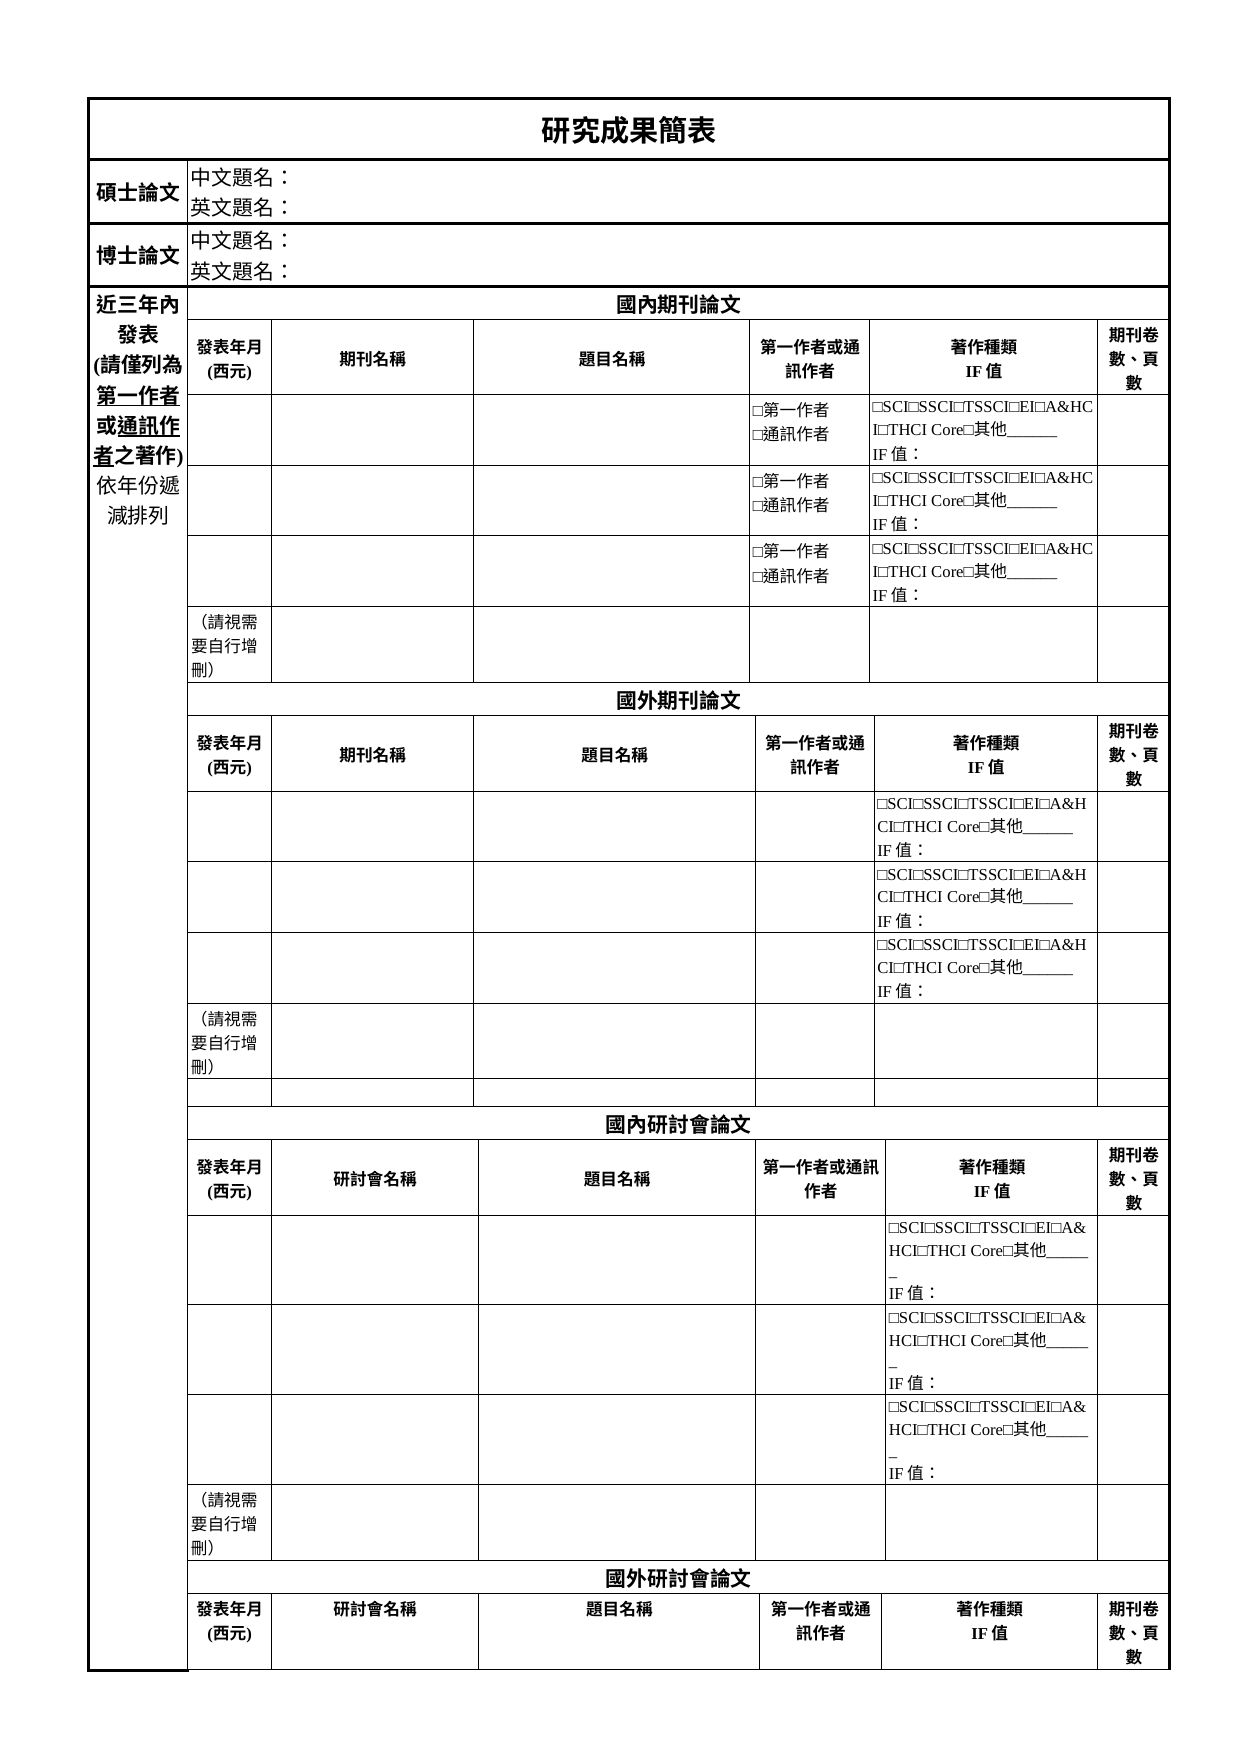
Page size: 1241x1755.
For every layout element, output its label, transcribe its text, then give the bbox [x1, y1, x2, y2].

table_cell （請視需要自行增刪） [188, 1004, 271, 1078]
table_cell [479, 1395, 755, 1484]
table_cell 第一作者或通訊作者 [750, 320, 869, 394]
table_cell □第一作者 □通訊作者 [750, 395, 869, 465]
table_cell [474, 792, 755, 861]
table_cell [188, 862, 271, 932]
table_cell [474, 1004, 755, 1078]
table_cell 碩士論文 [90, 161, 187, 222]
table_cell [1098, 536, 1168, 606]
table_cell [1098, 1004, 1168, 1078]
table_cell 著作種類 IF值 [886, 1140, 1097, 1214]
table_cell [1098, 395, 1168, 465]
table_cell [188, 536, 271, 606]
table_cell [1098, 466, 1168, 535]
table_cell [474, 607, 749, 682]
table_cell [1098, 933, 1168, 1002]
table_header 研究成果簡表 [90, 100, 1168, 158]
table_cell [1098, 1485, 1168, 1559]
table_cell □SCI□SSCI□TSSCI□EI□A&HCI□THCI Core□其他______ IF值： [875, 862, 1097, 932]
table_cell 著作種類 IF值 [870, 320, 1097, 394]
table_cell 國外研討會論文 [188, 1561, 1168, 1593]
table_cell [188, 1216, 271, 1304]
table_cell [188, 792, 271, 861]
table_cell 發表年月 (西元) [188, 716, 271, 791]
table_cell 研討會名稱 [272, 1594, 478, 1668]
table_cell [756, 1485, 885, 1559]
table_cell 著作種類 IF值 [882, 1594, 1097, 1668]
table_cell [474, 1079, 755, 1106]
table_cell 題目名稱 [479, 1594, 759, 1668]
table_cell [474, 395, 749, 465]
table_cell [272, 1216, 478, 1304]
table_cell 期刊名稱 [272, 320, 473, 394]
table_cell 中文題名： 英文題名： [188, 161, 1168, 222]
table_cell □SCI□SSCI□TSSCI□EI□A&HCI□THCI Core□其他______ IF值： [886, 1216, 1097, 1304]
table_cell [188, 1305, 271, 1394]
table_cell [272, 1485, 478, 1559]
table_cell [1098, 607, 1168, 682]
table_cell 第一作者或通訊作者 [756, 716, 874, 791]
table_cell □SCI□SSCI□TSSCI□EI□A&HCI□THCI Core□其他______ IF值： [875, 792, 1097, 861]
table_cell 研討會名稱 [272, 1140, 478, 1214]
table_cell 期刊名稱 [272, 716, 473, 791]
table_cell □SCI□SSCI□TSSCI□EI□A&HCI□THCI Core□其他______ IF值： [870, 395, 1097, 465]
table_cell [474, 862, 755, 932]
table_cell 第一作者或通訊作者 [760, 1594, 881, 1668]
table_cell [188, 395, 271, 465]
table_cell [1098, 1305, 1168, 1394]
table_cell [272, 466, 473, 535]
table_cell [188, 933, 271, 1002]
table_cell [272, 536, 473, 606]
table_cell [870, 607, 1097, 682]
table_cell 近三年內發表 (請僅列為第一作者或通訊作者之著作) 依年份遞減排列 [90, 288, 187, 1668]
table_cell 中文題名： 英文題名： [188, 225, 1168, 285]
table_cell □SCI□SSCI□TSSCI□EI□A&HCI□THCI Core□其他______ IF值： [886, 1305, 1097, 1394]
table_cell [1098, 1395, 1168, 1484]
table_cell [1098, 792, 1168, 861]
table_cell [756, 1079, 874, 1106]
table_cell 題目名稱 [474, 716, 755, 791]
table_cell [756, 1004, 874, 1078]
table_cell [272, 1079, 473, 1106]
table_cell [272, 792, 473, 861]
table_cell 題目名稱 [479, 1140, 755, 1214]
table_cell □SCI□SSCI□TSSCI□EI□A&HCI□THCI Core□其他______ IF值： [870, 466, 1097, 535]
table_cell [750, 607, 869, 682]
table_cell [272, 862, 473, 932]
table_cell 期刊卷數、頁數 [1098, 1140, 1168, 1214]
table_cell 發表年月 (西元) [188, 1594, 271, 1668]
table_cell [188, 1395, 271, 1484]
table_cell 第一作者或通訊作者 [756, 1140, 885, 1214]
table_cell [188, 466, 271, 535]
table_cell [756, 862, 874, 932]
table_cell [756, 1216, 885, 1304]
table_cell [188, 1079, 271, 1106]
table_cell [1098, 1079, 1168, 1106]
table_cell [272, 1305, 478, 1394]
table_cell 國內研討會論文 [188, 1107, 1168, 1139]
table_cell [272, 395, 473, 465]
table_cell □SCI□SSCI□TSSCI□EI□A&HCI□THCI Core□其他______ IF值： [886, 1395, 1097, 1484]
table_cell 期刊卷數、頁數 [1098, 320, 1168, 394]
table_cell 國內期刊論文 [188, 288, 1168, 318]
table_cell [272, 607, 473, 682]
table_cell [479, 1485, 755, 1559]
table_cell [1098, 862, 1168, 932]
table_cell [479, 1216, 755, 1304]
table_cell [272, 933, 473, 1002]
table_cell [272, 1004, 473, 1078]
table_cell [756, 1395, 885, 1484]
table_cell （請視需要自行增刪） [188, 1485, 271, 1559]
table_cell 發表年月 (西元) [188, 1140, 271, 1214]
table_cell □SCI□SSCI□TSSCI□EI□A&HCI□THCI Core□其他______ IF值： [870, 536, 1097, 606]
table_cell [1098, 1216, 1168, 1304]
table_cell □第一作者 □通訊作者 [750, 536, 869, 606]
table_cell 國外期刊論文 [188, 683, 1168, 715]
table_cell [886, 1485, 1097, 1559]
table_cell （請視需要自行增刪） [188, 607, 271, 682]
table_cell 著作種類 IF值 [875, 716, 1097, 791]
table_cell [875, 1079, 1097, 1106]
table_cell [756, 1305, 885, 1394]
table_cell [474, 933, 755, 1002]
table_cell [479, 1305, 755, 1394]
table_cell 期刊卷數、頁數 [1098, 1594, 1168, 1668]
table_cell □第一作者 □通訊作者 [750, 466, 869, 535]
table_cell [875, 1004, 1097, 1078]
table_cell 期刊卷數、頁數 [1098, 716, 1168, 791]
table_cell [474, 536, 749, 606]
table_cell [474, 466, 749, 535]
table_cell 博士論文 [90, 225, 187, 285]
table_cell 發表年月 (西元) [188, 320, 271, 394]
table_cell [756, 792, 874, 861]
table_cell [756, 933, 874, 1002]
table_cell [272, 1395, 478, 1484]
table_cell □SCI□SSCI□TSSCI□EI□A&HCI□THCI Core□其他______ IF值： [875, 933, 1097, 1002]
table_cell 題目名稱 [474, 320, 749, 394]
